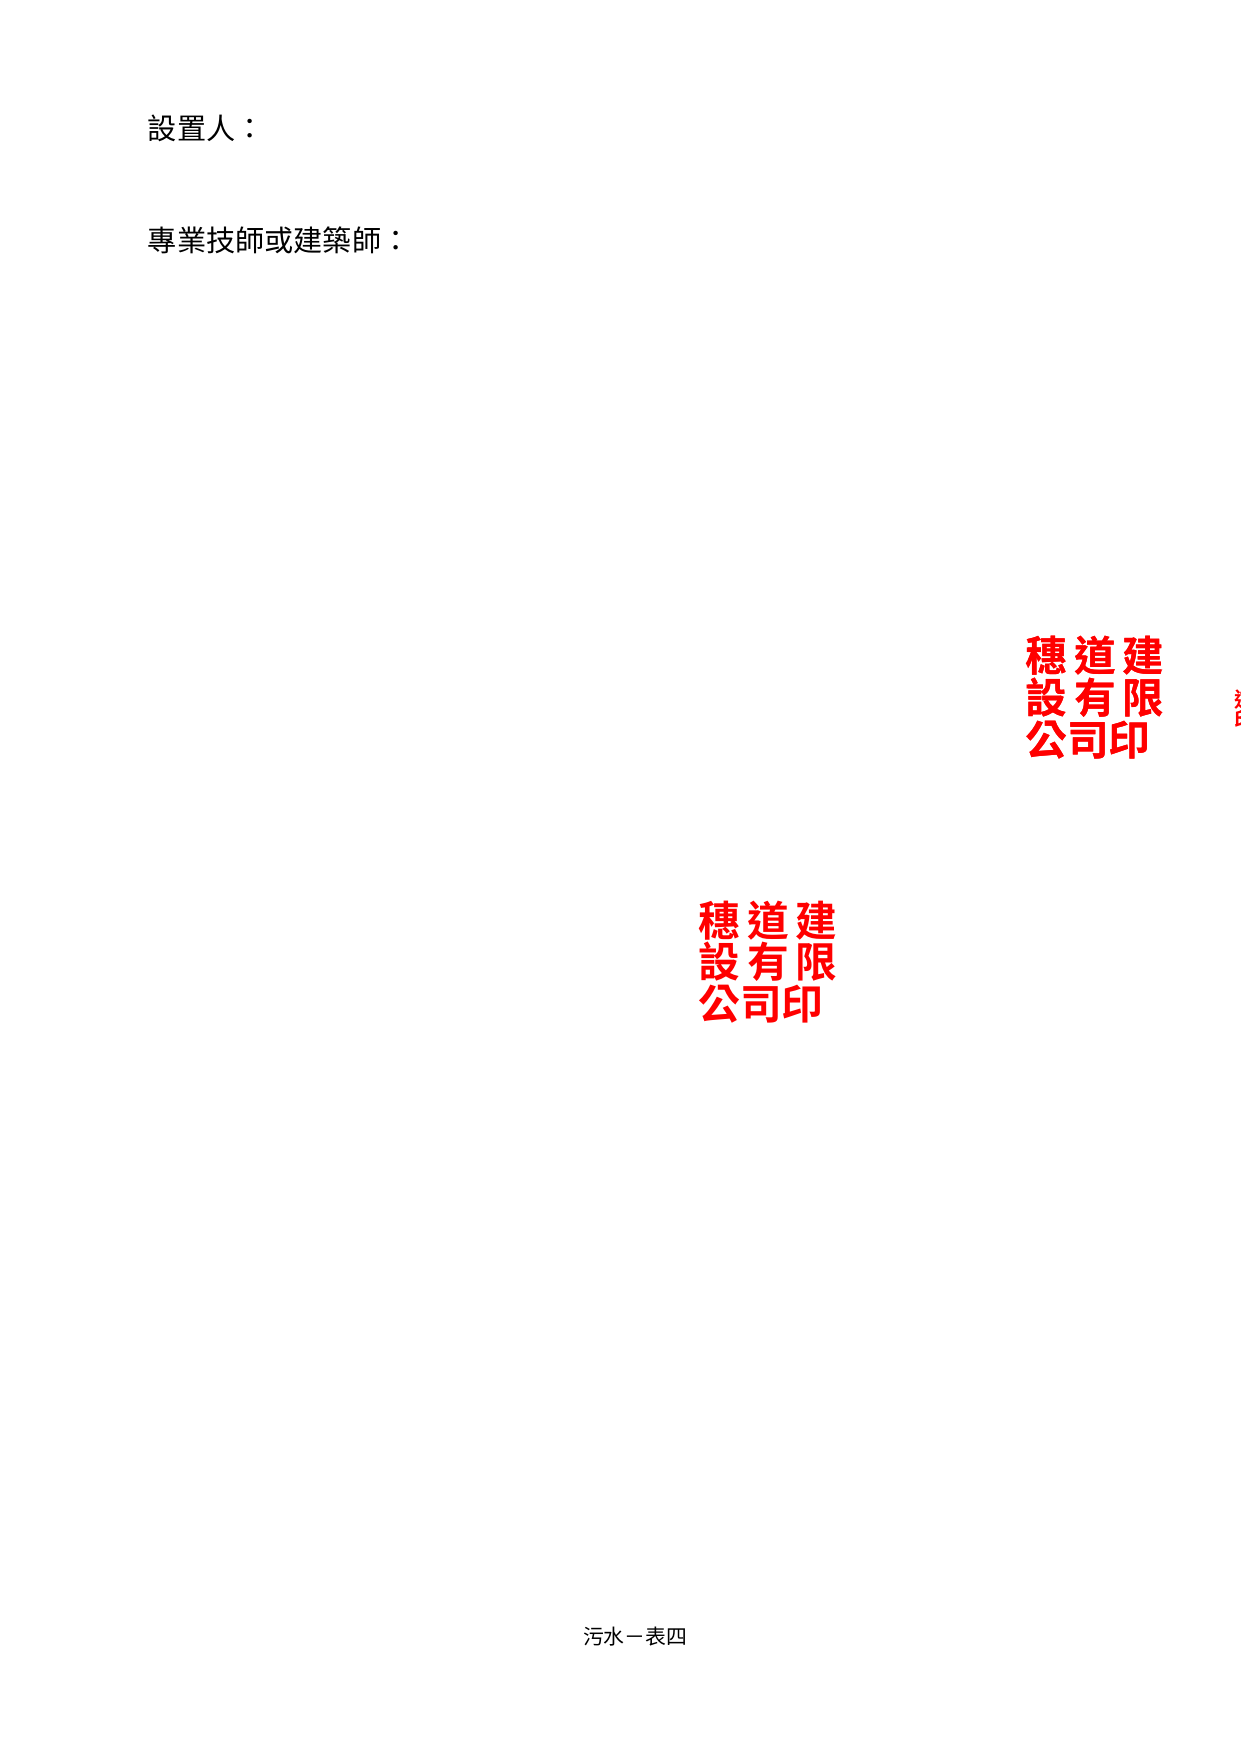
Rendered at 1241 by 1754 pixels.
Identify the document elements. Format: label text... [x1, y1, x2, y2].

text 專業技師或建築師： [148, 201, 1122, 276]
text 穗道建設有限公司印 [1025, 638, 1164, 763]
text 夏穗道印 [1234, 685, 1240, 734]
text 穗道建設有限公司印 [698, 903, 837, 1028]
text 設置人： [148, 89, 1122, 164]
